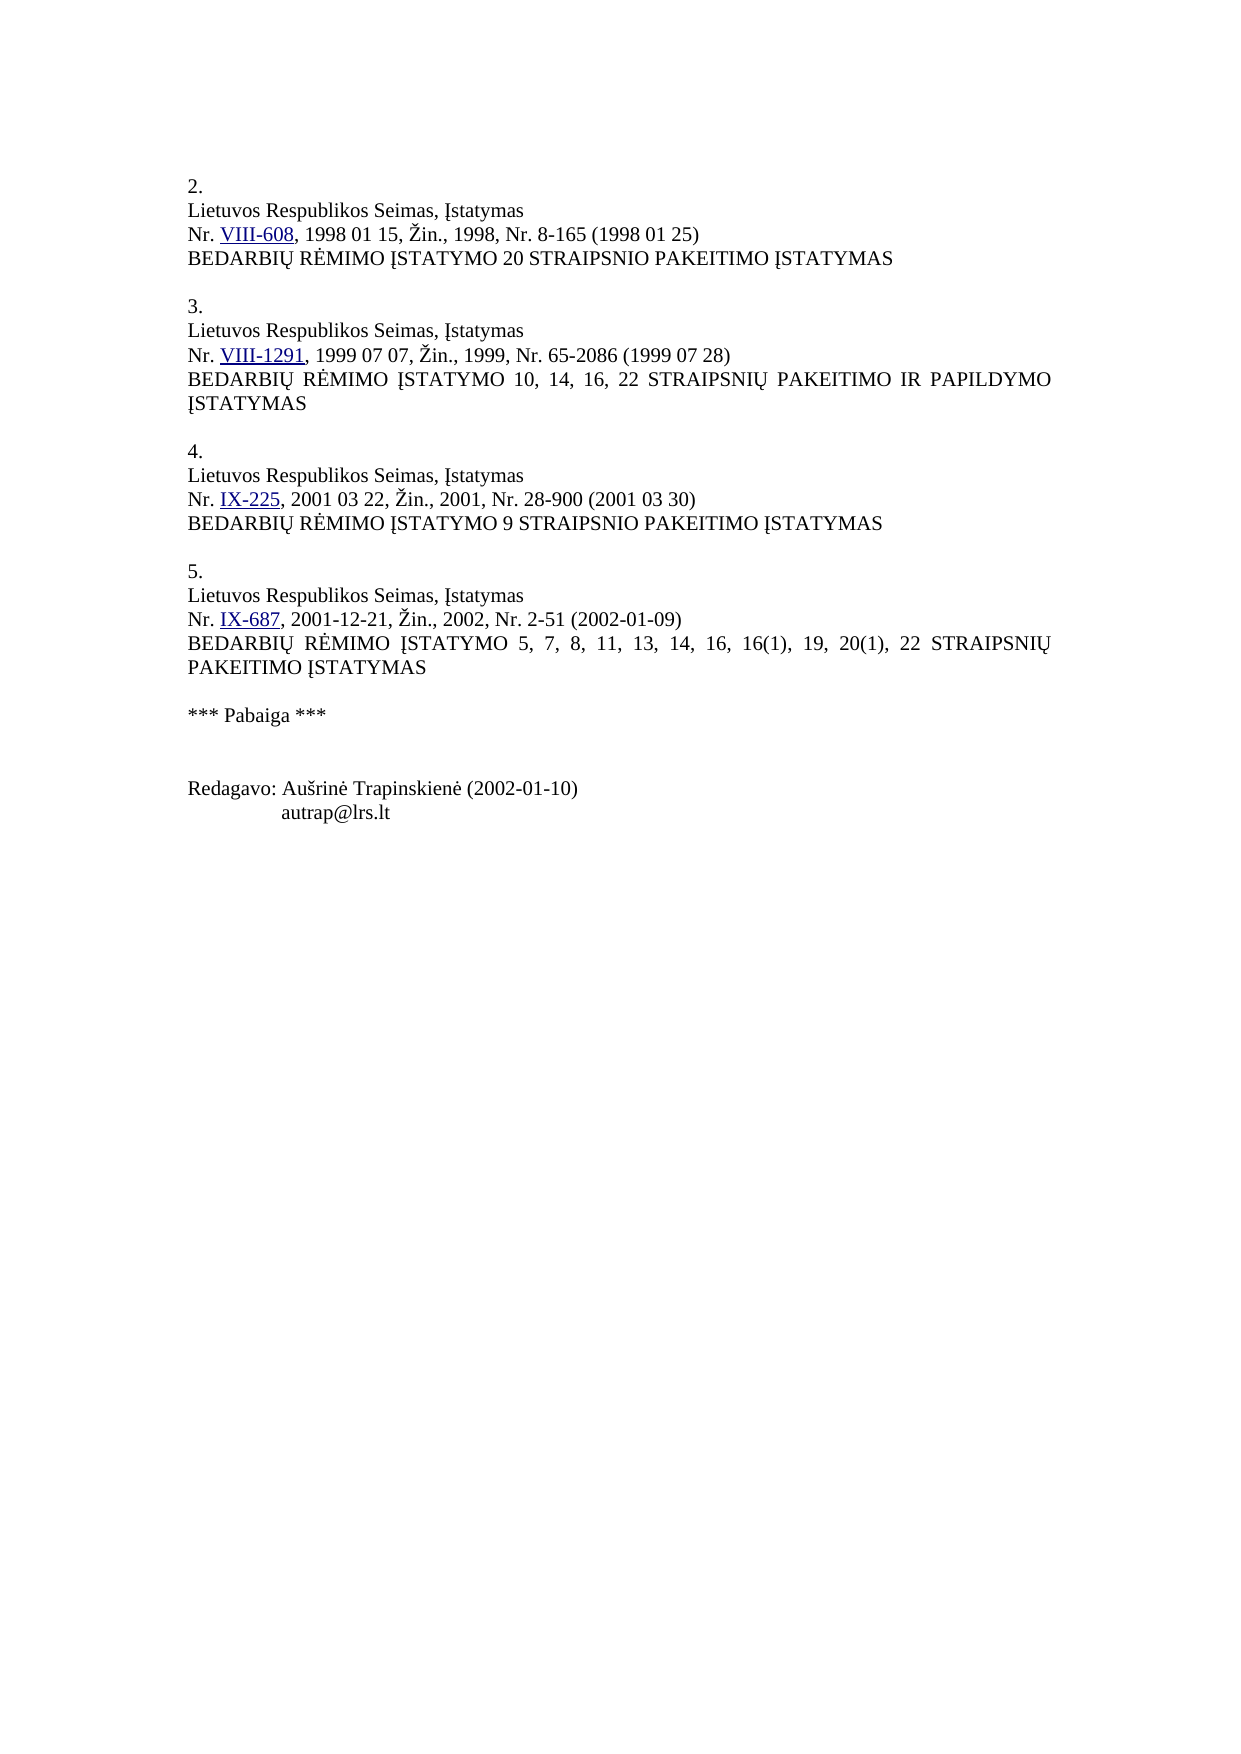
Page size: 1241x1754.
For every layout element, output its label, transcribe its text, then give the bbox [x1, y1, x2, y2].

text Nr. IX-225, 2001 03 22, Žin., 2001, Nr. 28-900 (2001 03 30) [187, 487, 1053, 511]
text 4. [187, 439, 1053, 463]
text Redagavo: Aušrinė Trapinskienė (2002-01-10) [187, 776, 1053, 800]
text 5. [187, 559, 1053, 583]
text Nr. IX-687, 2001-12-21, Žin., 2002, Nr. 2-51 (2002-01-09) [187, 607, 1053, 631]
text Lietuvos Respublikos Seimas, Įstatymas [187, 198, 1053, 222]
text Lietuvos Respublikos Seimas, Įstatymas [187, 318, 1053, 342]
text 2. [187, 174, 1053, 198]
text autrap@lrs.lt [187, 800, 1053, 824]
text BEDARBIŲ RĖMIMO ĮSTATYMO 10, 14, 16, 22 STRAIPSNIŲ PAKEITIMO IR PAPILDYMO ĮSTATYMAS [187, 367, 1053, 415]
text Nr. VIII-1291, 1999 07 07, Žin., 1999, Nr. 65-2086 (1999 07 28) [187, 342, 1053, 367]
text 3. [187, 294, 1053, 318]
text Lietuvos Respublikos Seimas, Įstatymas [187, 583, 1053, 607]
text Nr. VIII-608, 1998 01 15, Žin., 1998, Nr. 8-165 (1998 01 25) [187, 222, 1053, 246]
text BEDARBIŲ RĖMIMO ĮSTATYMO 20 STRAIPSNIO PAKEITIMO ĮSTATYMAS [187, 246, 1053, 270]
text Lietuvos Respublikos Seimas, Įstatymas [187, 463, 1053, 487]
text BEDARBIŲ RĖMIMO ĮSTATYMO 9 STRAIPSNIO PAKEITIMO ĮSTATYMAS [187, 511, 1053, 535]
text *** Pabaiga *** [187, 703, 1053, 727]
text BEDARBIŲ RĖMIMO ĮSTATYMO 5, 7, 8, 11, 13, 14, 16, 16(1), 19, 20(1), 22 STRAIPSNIŲ PAKEITIMO ĮSTATYMAS [187, 631, 1053, 679]
